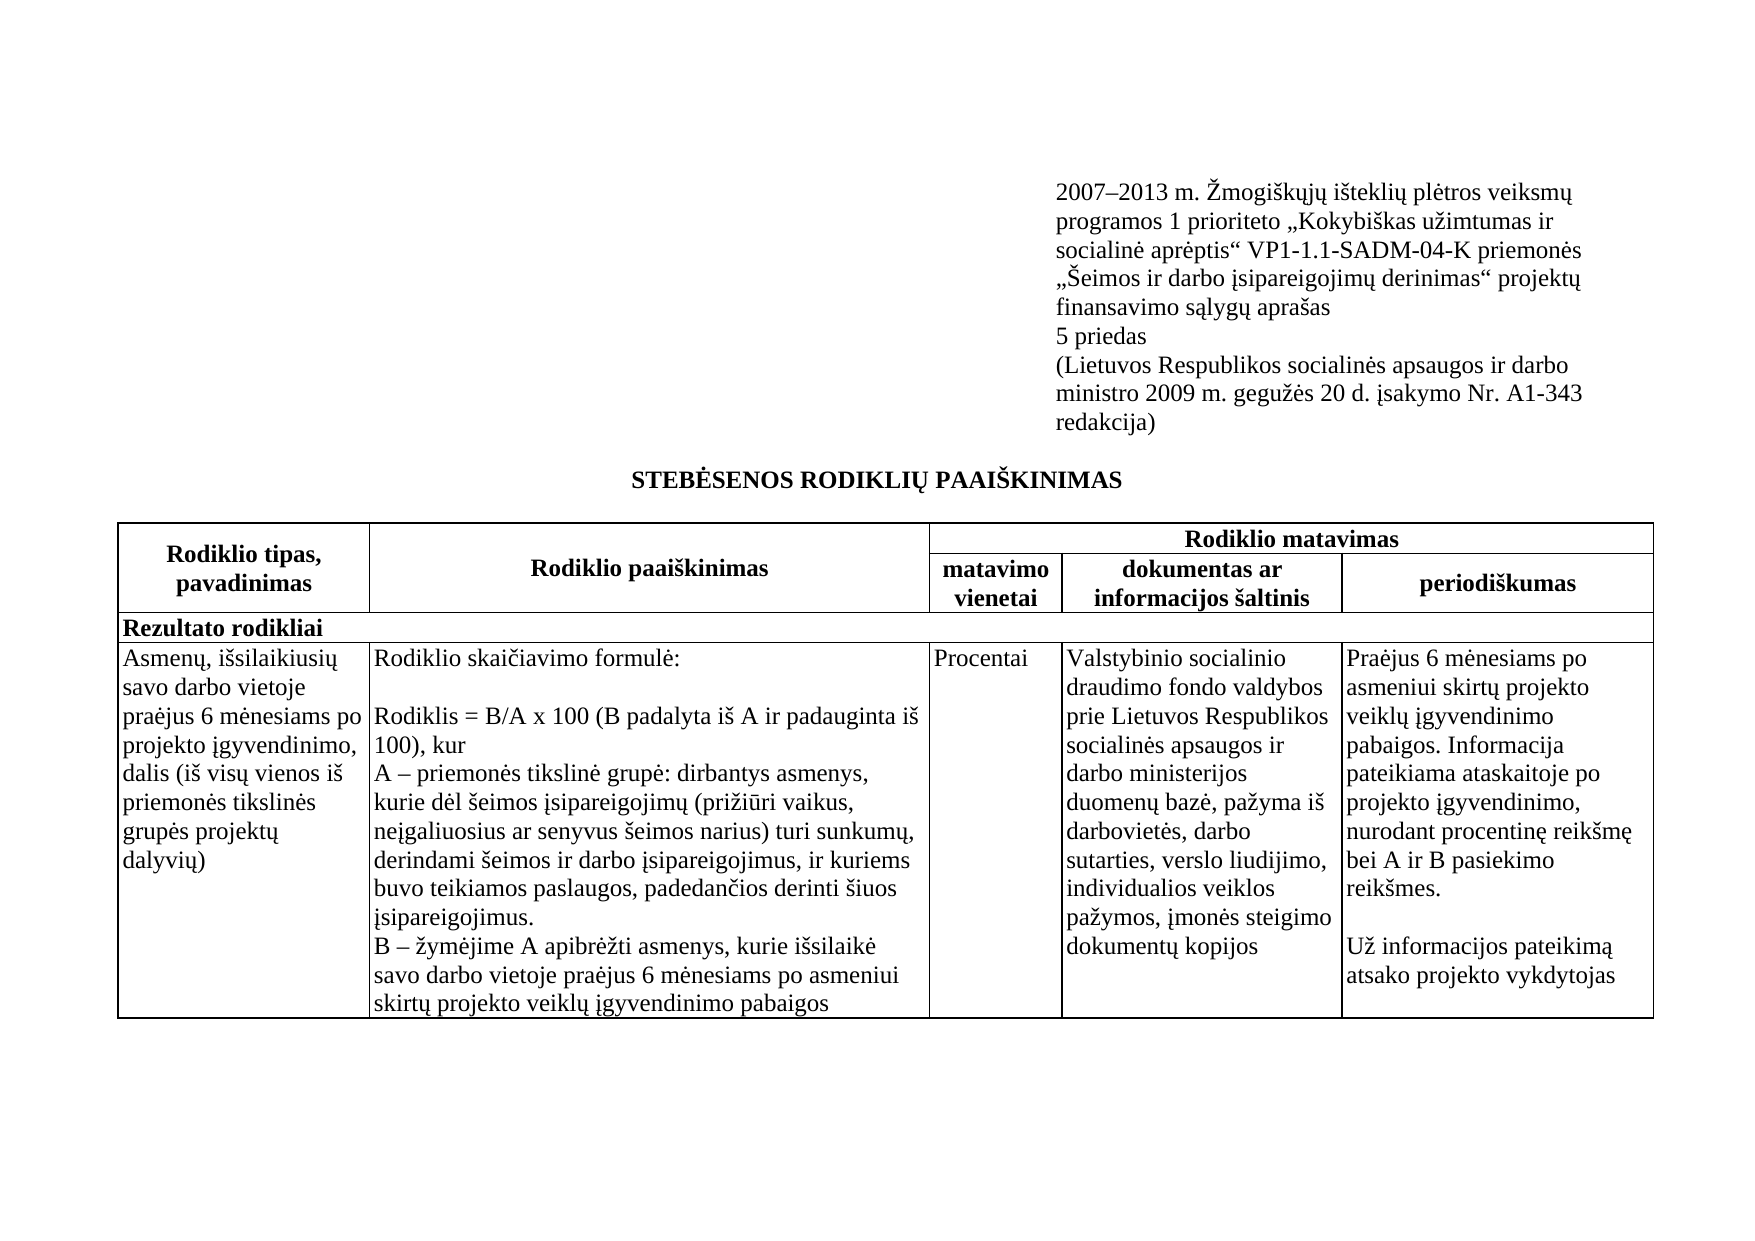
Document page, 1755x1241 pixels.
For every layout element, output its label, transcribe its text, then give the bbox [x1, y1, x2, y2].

table_cell Procentai [930, 643, 1061, 1017]
table_cell Rodiklio skaičiavimo formulė: Rodiklis = B/A x 100 (B padalyta iš A ir padauginta iš 100), kur A – priemonės tikslinė grupė: dirbantys asmenys, kurie dėl šeimos įsipareigojimų (prižiūri vaikus, neįgaliuosius ar senyvus šeimos narius) turi sunkumų, derindami šeimos ir darbo įsipareigojimus, ir kuriems buvo teikiamos paslaugos, padedančios derinti šiuos įsipareigojimus. B – žymėjime A apibrėžti asmenys, kurie išsilaikė savo darbo vietoje praėjus 6 mėnesiams po asmeniui skirtų projekto veiklų įgyvendinimo pabaigos [370, 643, 929, 1017]
table_header Rodiklio paaiškinimas [370, 524, 929, 612]
text STEBĖSENOS RODIKLIŲ PAAIŠKINIMAS [118, 465, 1636, 493]
text 2007–2013 m. Žmogiškųjų išteklių plėtros veiksmų programos 1 prioriteto „Kokybiškas užimtumas ir socialinė aprėptis“ VP1-1.1-SADM-04-K priemonės „Šeimos ir darbo įsipareigojimų derinimas“ projektų finansavimo sąlygų aprašas [1056, 177, 1636, 321]
table_cell periodiškumas [1343, 554, 1653, 612]
table_header Rodiklio tipas, pavadinimas [119, 524, 369, 612]
table_cell dokumentas ar informacijos šaltinis [1063, 554, 1341, 612]
text (Lietuvos Respublikos socialinės apsaugos ir darbo ministro 2009 m. gegužės 20 d. įsakymo Nr. A1-343 redakcija) [1056, 350, 1636, 436]
text 5 priedas [1056, 321, 1636, 350]
table_cell Asmenų, išsilaikiusių savo darbo vietoje praėjus 6 mėnesiams po projekto įgyvendinimo, dalis (iš visų vienos iš priemonės tikslinės grupės projektų dalyvių) [119, 643, 369, 1017]
table_header Rodiklio matavimas [930, 524, 1653, 552]
table_cell Praėjus 6 mėnesiams po asmeniui skirtų projekto veiklų įgyvendinimo pabaigos. Informacija pateikiama ataskaitoje po projekto įgyvendinimo, nurodant procentinę reikšmę bei A ir B pasiekimo reikšmes. Už informacijos pateikimą atsako projekto vykdytojas [1343, 643, 1653, 1017]
table_cell matavimo vienetai [930, 554, 1061, 612]
table_cell Valstybinio socialinio draudimo fondo valdybos prie Lietuvos Respublikos socialinės apsaugos ir darbo ministerijos duomenų bazė, pažyma iš darbovietės, darbo sutarties, verslo liudijimo, individualios veiklos pažymos, įmonės steigimo dokumentų kopijos [1063, 643, 1341, 1017]
table_cell Rezultato rodikliai [119, 613, 1653, 642]
